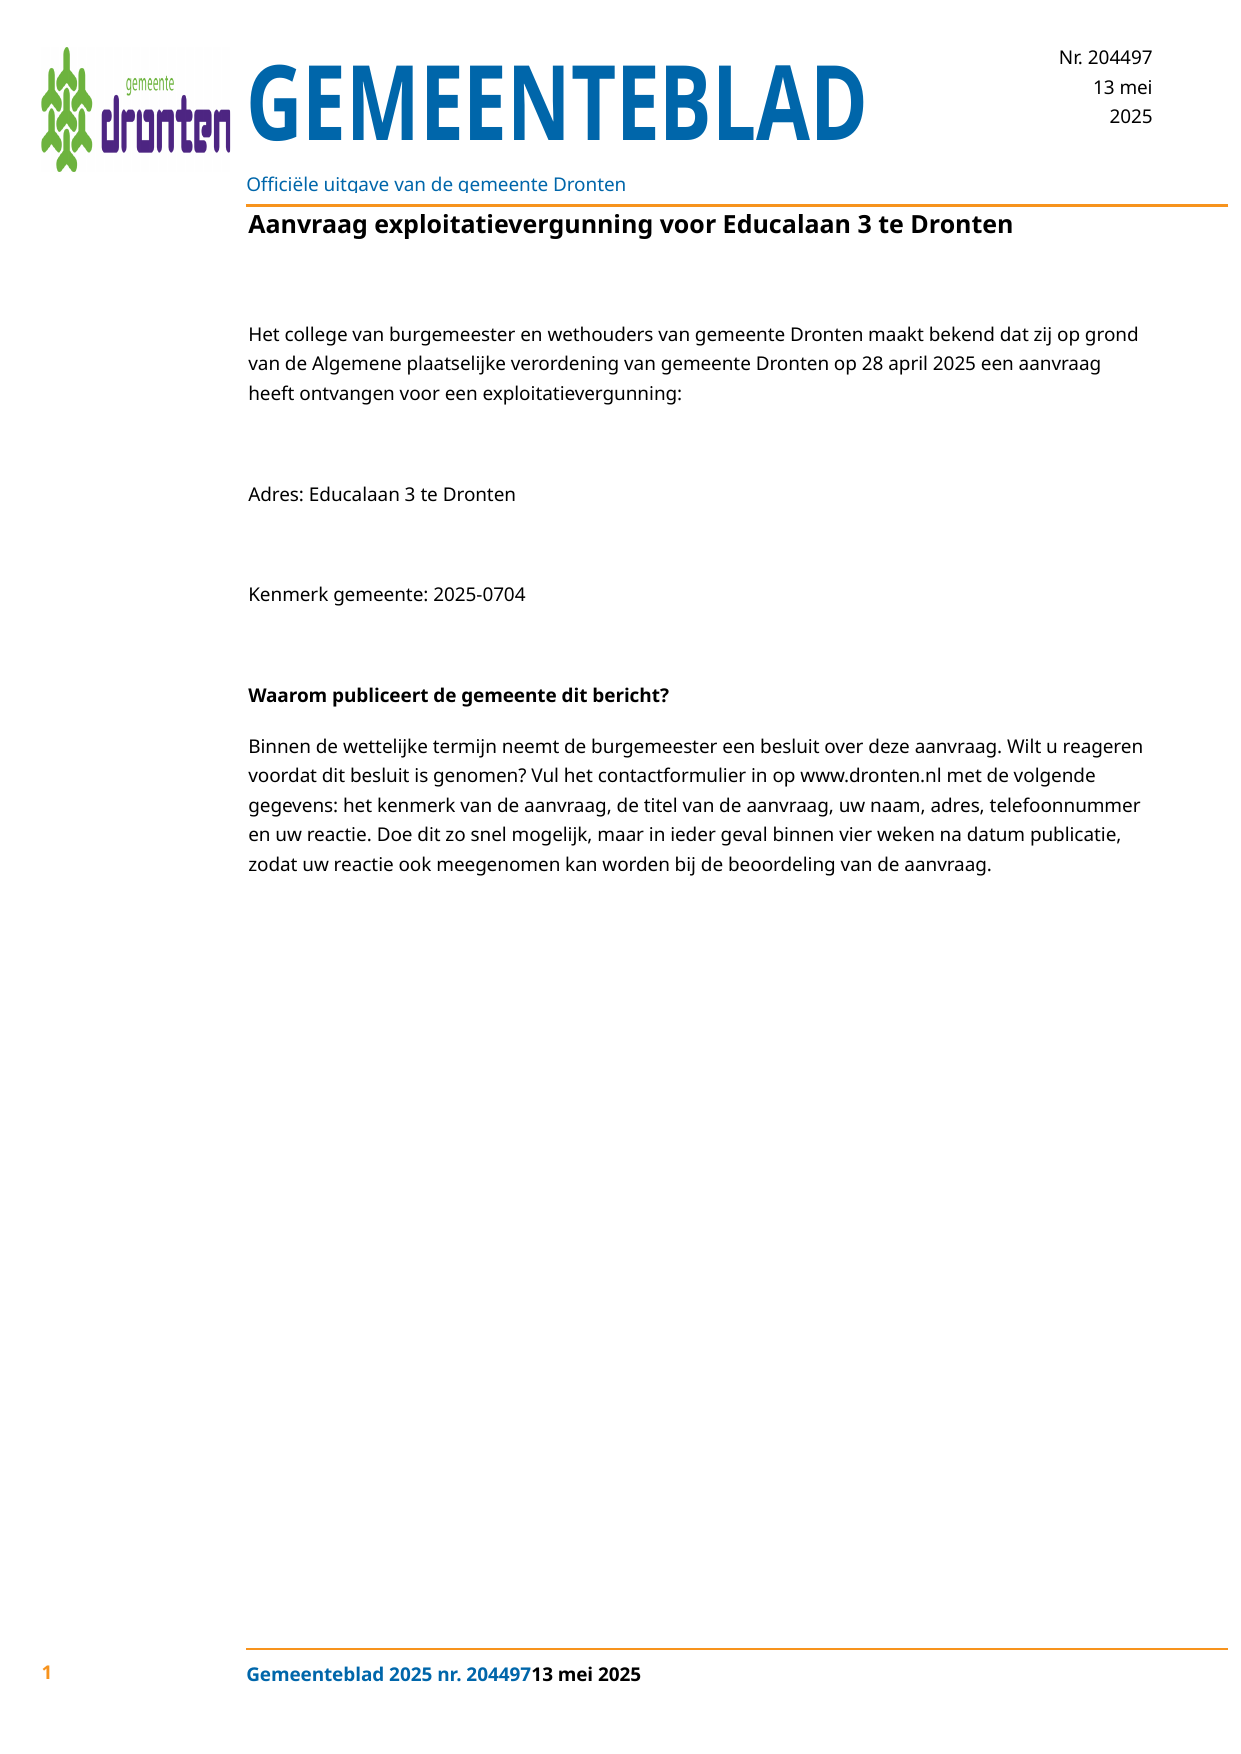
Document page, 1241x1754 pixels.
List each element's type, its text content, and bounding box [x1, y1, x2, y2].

text Kenmerk gemeente: 2025-0704 [248, 582, 1152, 607]
text Binnen de wettelijke termijn neemt de burgemeester een besluit over deze aanvraag. Wilt u reageren voordat dit besluit is genomen? Vul het contactformulier in op www.dronten.nl met de volgende gegevens: het kenmerk van de aanvraag, de titel van de aanvraag, uw naam, adres, telefoonnummer en uw reactie. Doe dit zo snel mogelijk, maar in ieder geval binnen vier weken na datum publicatie, zodat uw reactie ook meegenomen kan worden bij de beoordeling van de aanvraag. [248, 733, 1152, 877]
picture [41, 47, 231, 172]
text Het college van burgemeester en wethouders van gemeente Dronten maakt bekend dat zij op grond van de Algemene plaatselijke verordening van gemeente Dronten op 28 april 2025 een aanvraag heeft ontvangen voor een exploitatievergunning: [248, 321, 1152, 406]
text Adres: Educalaan 3 te Dronten [248, 481, 1152, 506]
text Aanvraag exploitatievergunning voor Educalaan 3 te Dronten [248, 207, 1152, 241]
text Waarom publiceert de gemeente dit bericht? [248, 682, 1152, 708]
